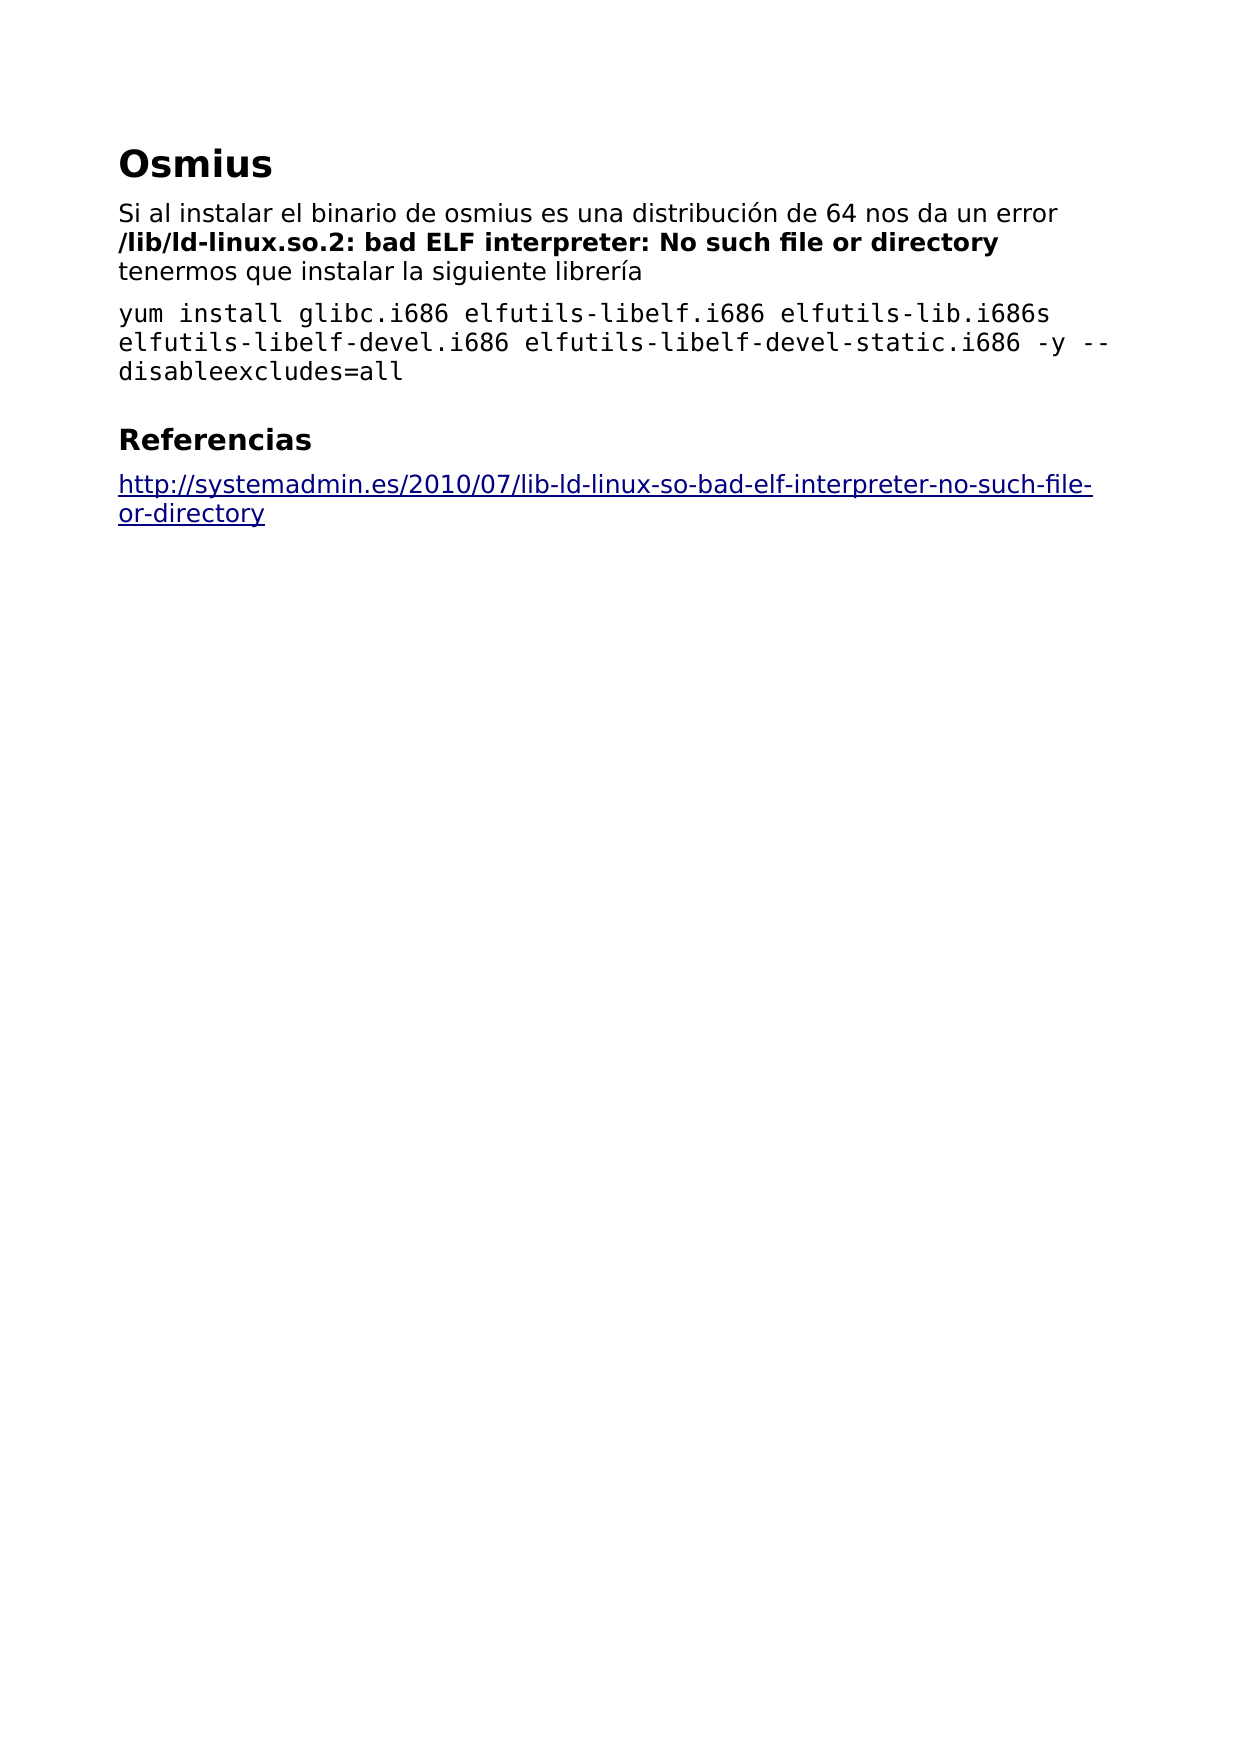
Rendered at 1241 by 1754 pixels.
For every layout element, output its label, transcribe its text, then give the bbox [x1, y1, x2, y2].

text http://systemadmin.es/2010/07/lib-ld-linux-so-bad-elf-interpreter-no-such-file-or-directory [118, 470, 1122, 528]
text yum install glibc.i686 elfutils-libelf.i686 elfutils-lib.i686s elfutils-libelf-devel.i686 elfutils-libelf-devel-static.i686 -y --disableexcludes=all [118, 299, 1122, 387]
subtitle Referencias [118, 423, 1122, 457]
subtitle Osmius [118, 143, 1122, 187]
text Si al instalar el binario de osmius es una distribución de 64 nos da un error /lib/ld-linux.so.2: bad ELF interpreter: No such file or directory tenermos que instalar la siguiente librería [118, 199, 1122, 287]
